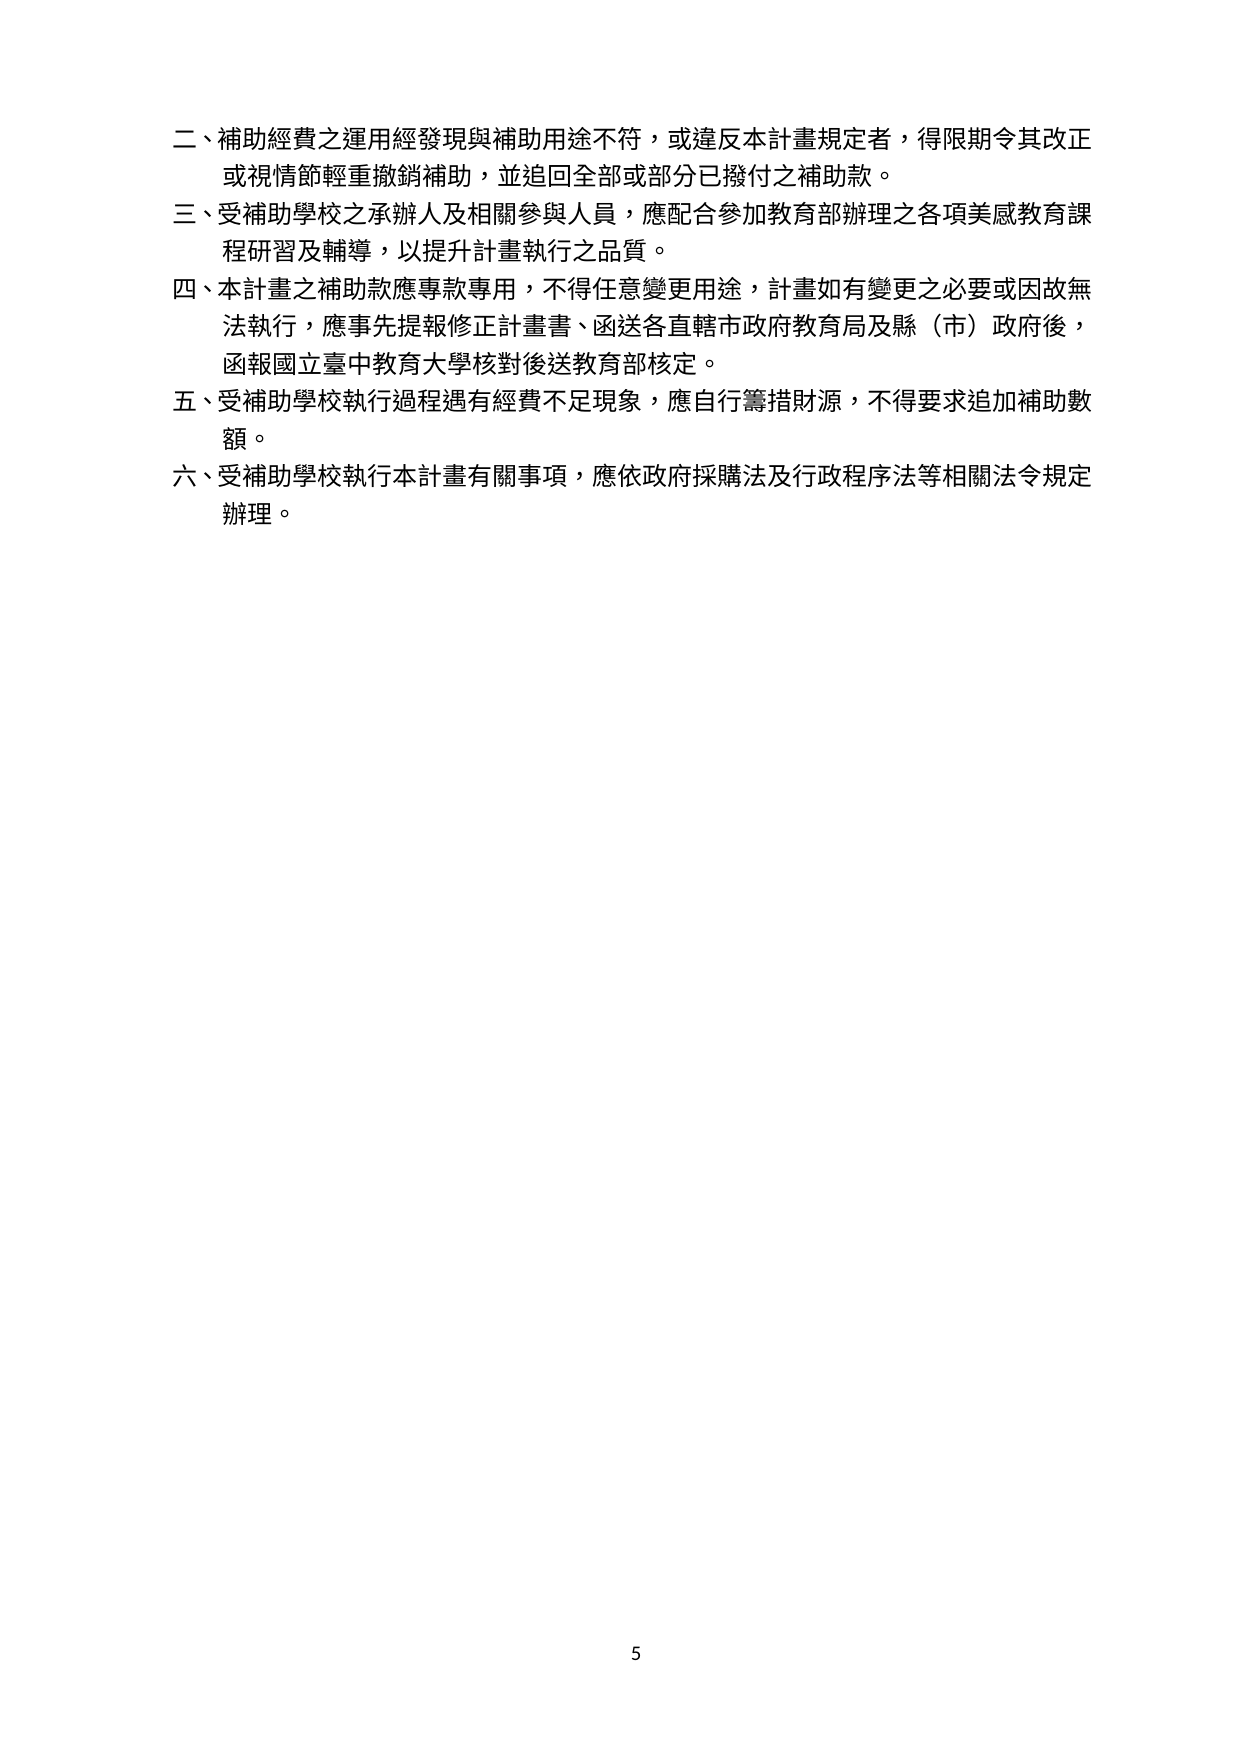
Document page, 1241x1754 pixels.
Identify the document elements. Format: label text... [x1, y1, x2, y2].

text 二、補助經費之運用經發現與補助用途不符，或違反本計畫規定者，得限期令其改正，或視情節輕重撤銷補助，並追回全部或部分已撥付之補助款。 [173, 119, 1092, 194]
text 四、本計畫之補助款應專款專用，不得任意變更用途，計畫如有變更之必要或因故無法執行，應事先提報修正計畫書、函送各直轄市政府教育局及縣（市）政府後，函報國立臺中教育大學核對後送教育部核定。 [173, 269, 1092, 381]
text 六、受補助學校執行本計畫有關事項，應依政府採購法及行政程序法等相關法令規定辦理。 [173, 456, 1092, 531]
text 三、受補助學校之承辦人及相關參與人員，應配合參加教育部辦理之各項美感教育課程研習及輔導，以提升計畫執行之品質。 [173, 194, 1092, 269]
text 五、受補助學校執行過程遇有經費不足現象，應自行籌措財源，不得要求追加補助數額。 [173, 381, 1092, 456]
